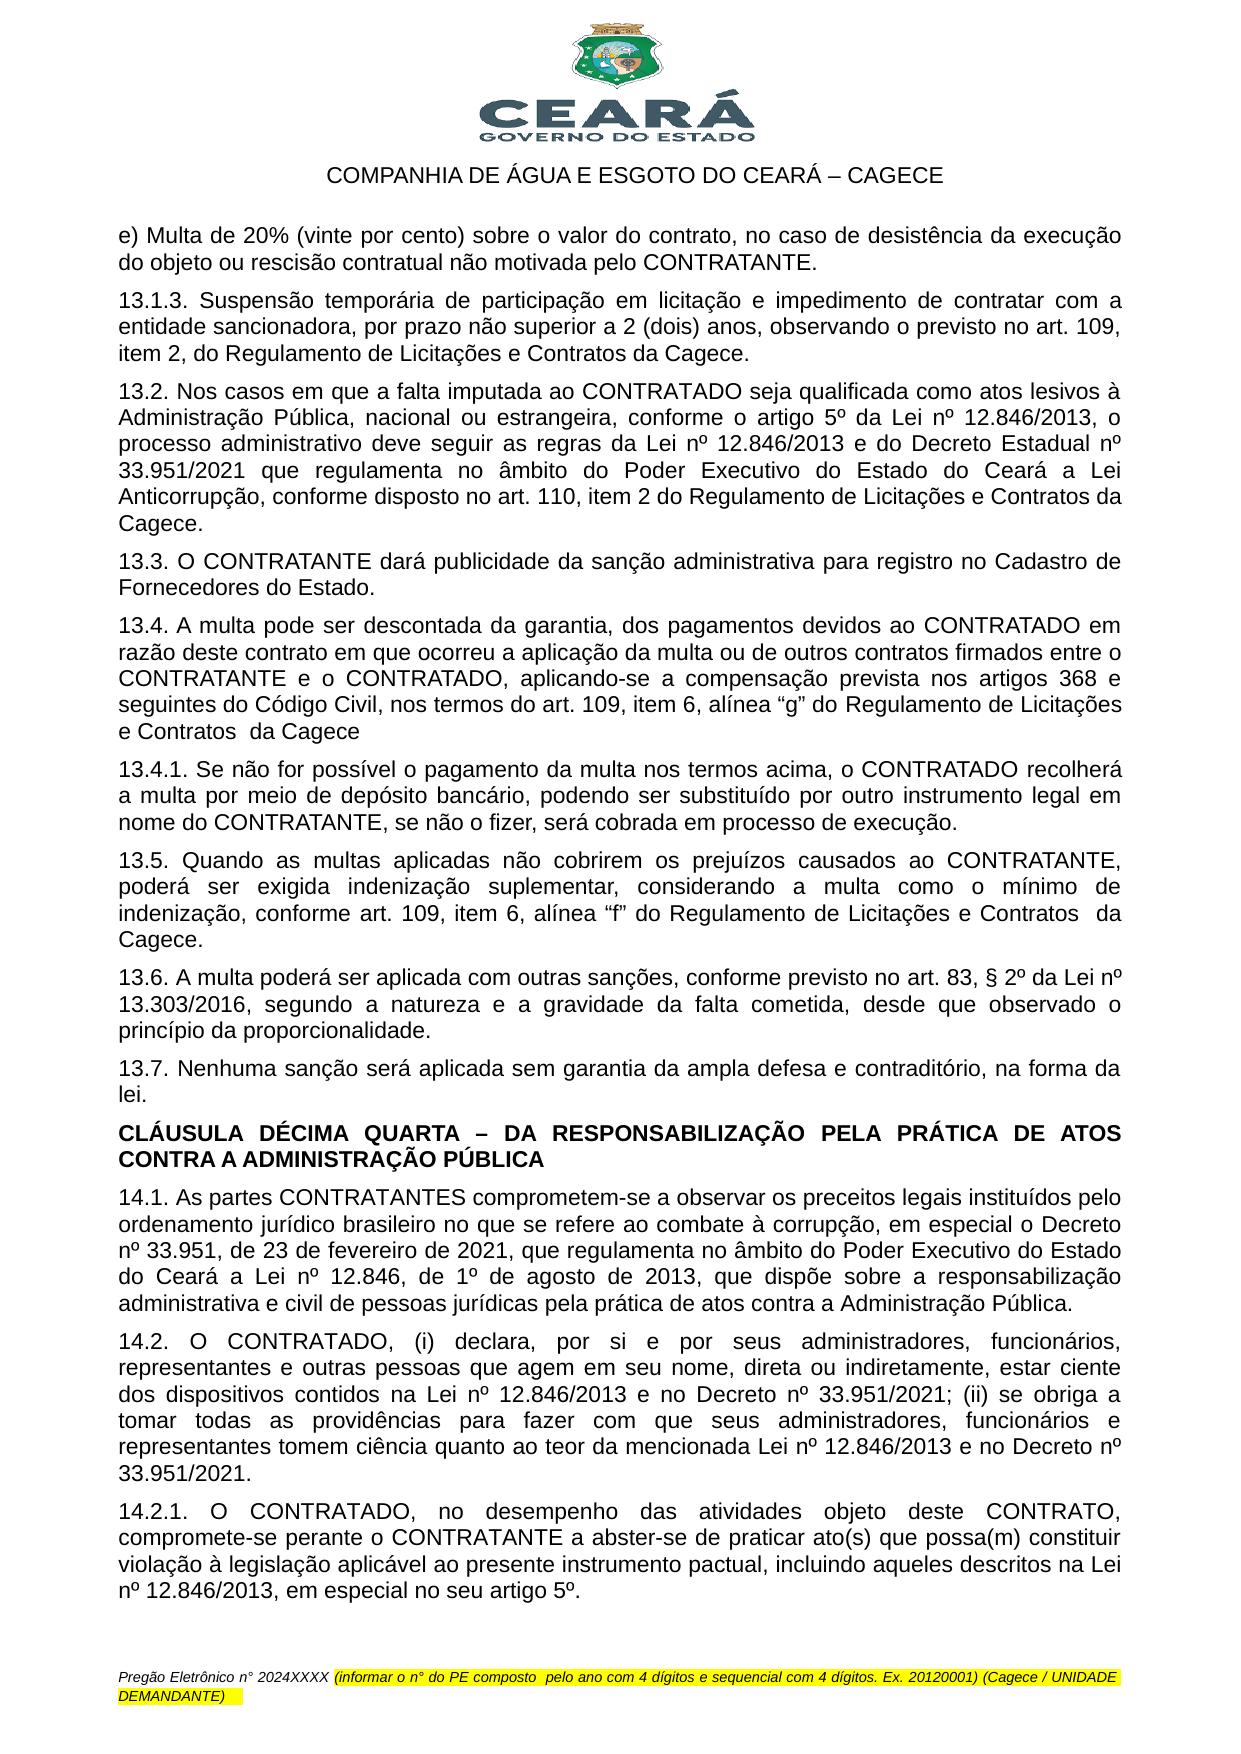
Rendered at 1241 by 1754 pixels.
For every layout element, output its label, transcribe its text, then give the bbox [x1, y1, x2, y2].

text 13.4. A multa pode ser descontada da garantia, dos pagamentos devidos ao CONTRATADO em razão deste contrato em que ocorreu a aplicação da multa ou de outros contratos firmados entre o CONTRATANTE e o CONTRATADO, aplicando-se a compensação prevista nos artigos 368 e seguintes do Código Civil, nos termos do art. 109, item 6, alínea “g” do Regulamento de Licitações e Contratos da Cagece [118, 612, 1122, 744]
text CLÁUSULA DÉCIMA QUARTA – DA RESPONSABILIZAÇÃO PELA PRÁTICA DE ATOS CONTRA A ADMINISTRAÇÃO PÚBLICA [118, 1120, 1122, 1172]
text 13.2. Nos casos em que a falta imputada ao CONTRATADO seja qualificada como atos lesivos à Administração Pública, nacional ou estrangeira, conforme o artigo 5º da Lei nº 12.846/2013, o processo administrativo deve seguir as regras da Lei nº 12.846/2013 e do Decreto Estadual nº 33.951/2021 que regulamenta no âmbito do Poder Executivo do Estado do Ceará a Lei Anticorrupção, conforme disposto no art. 110, item 2 do Regulamento de Licitações e Contratos da Cagece. [118, 378, 1122, 536]
picture [453, 19, 782, 145]
text 14.1. As partes CONTRATANTES comprometem-se a observar os preceitos legais instituídos pelo ordenamento jurídico brasileiro no que se refere ao combate à corrupção, em especial o Decreto nº 33.951, de 23 de fevereiro de 2021, que regulamenta no âmbito do Poder Executivo do Estado do Ceará a Lei nº 12.846, de 1º de agosto de 2013, que dispõe sobre a responsabilização administrativa e civil de pessoas jurídicas pela prática de atos contra a Administração Pública. [118, 1184, 1122, 1316]
text 13.7. Nenhuma sanção será aplicada sem garantia da ampla defesa e contraditório, na forma da lei. [118, 1055, 1122, 1108]
text 13.6. A multa poderá ser aplicada com outras sanções, conforme previsto no art. 83, § 2º da Lei nº 13.303/2016, segundo a natureza e a gravidade da falta cometida, desde que observado o princípio da proporcionalidade. [118, 964, 1122, 1043]
text 14.2.1. O CONTRATADO, no desempenho das atividades objeto deste CONTRATO, compromete-se perante o CONTRATANTE a abster-se de praticar ato(s) que possa(m) constituir violação à legislação aplicável ao presente instrumento pactual, incluindo aqueles descritos na Lei nº 12.846/2013, em especial no seu artigo 5º. [118, 1498, 1122, 1603]
text 13.1.3. Suspensão temporária de participação em licitação e impedimento de contratar com a entidade sancionadora, por prazo não superior a 2 (dois) anos, observando o previsto no art. 109, item 2, do Regulamento de Licitações e Contratos da Cagece. [118, 287, 1122, 366]
text 13.4.1. Se não for possível o pagamento da multa nos termos acima, o CONTRATADO recolherá a multa por meio de depósito bancário, podendo ser substituído por outro instrumento legal em nome do CONTRATANTE, se não o fizer, será cobrada em processo de execução. [118, 756, 1122, 835]
text 14.2. O CONTRATADO, (i) declara, por si e por seus administradores, funcionários, representantes e outras pessoas que agem em seu nome, direta ou indiretamente, estar ciente dos dispositivos contidos na Lei nº 12.846/2013 e no Decreto nº 33.951/2021; (ii) se obriga a tomar todas as providências para fazer com que seus administradores, funcionários e representantes tomem ciência quanto ao teor da mencionada Lei nº 12.846/2013 e no Decreto nº 33.951/2021. [118, 1328, 1122, 1486]
text 13.5. Quando as multas aplicadas não cobrirem os prejuízos causados ao CONTRATANTE, poderá ser exigida indenização suplementar, considerando a multa como o mínimo de indenização, conforme art. 109, item 6, alínea “f” do Regulamento de Licitações e Contratos da Cagece. [118, 847, 1122, 952]
text 13.3. O CONTRATANTE dará publicidade da sanção administrativa para registro no Cadastro de Fornecedores do Estado. [118, 548, 1122, 600]
text e) Multa de 20% (vinte por cento) sobre o valor do contrato, no caso de desistência da execução do objeto ou rescisão contratual não motivada pelo CONTRATANTE. [118, 222, 1122, 275]
